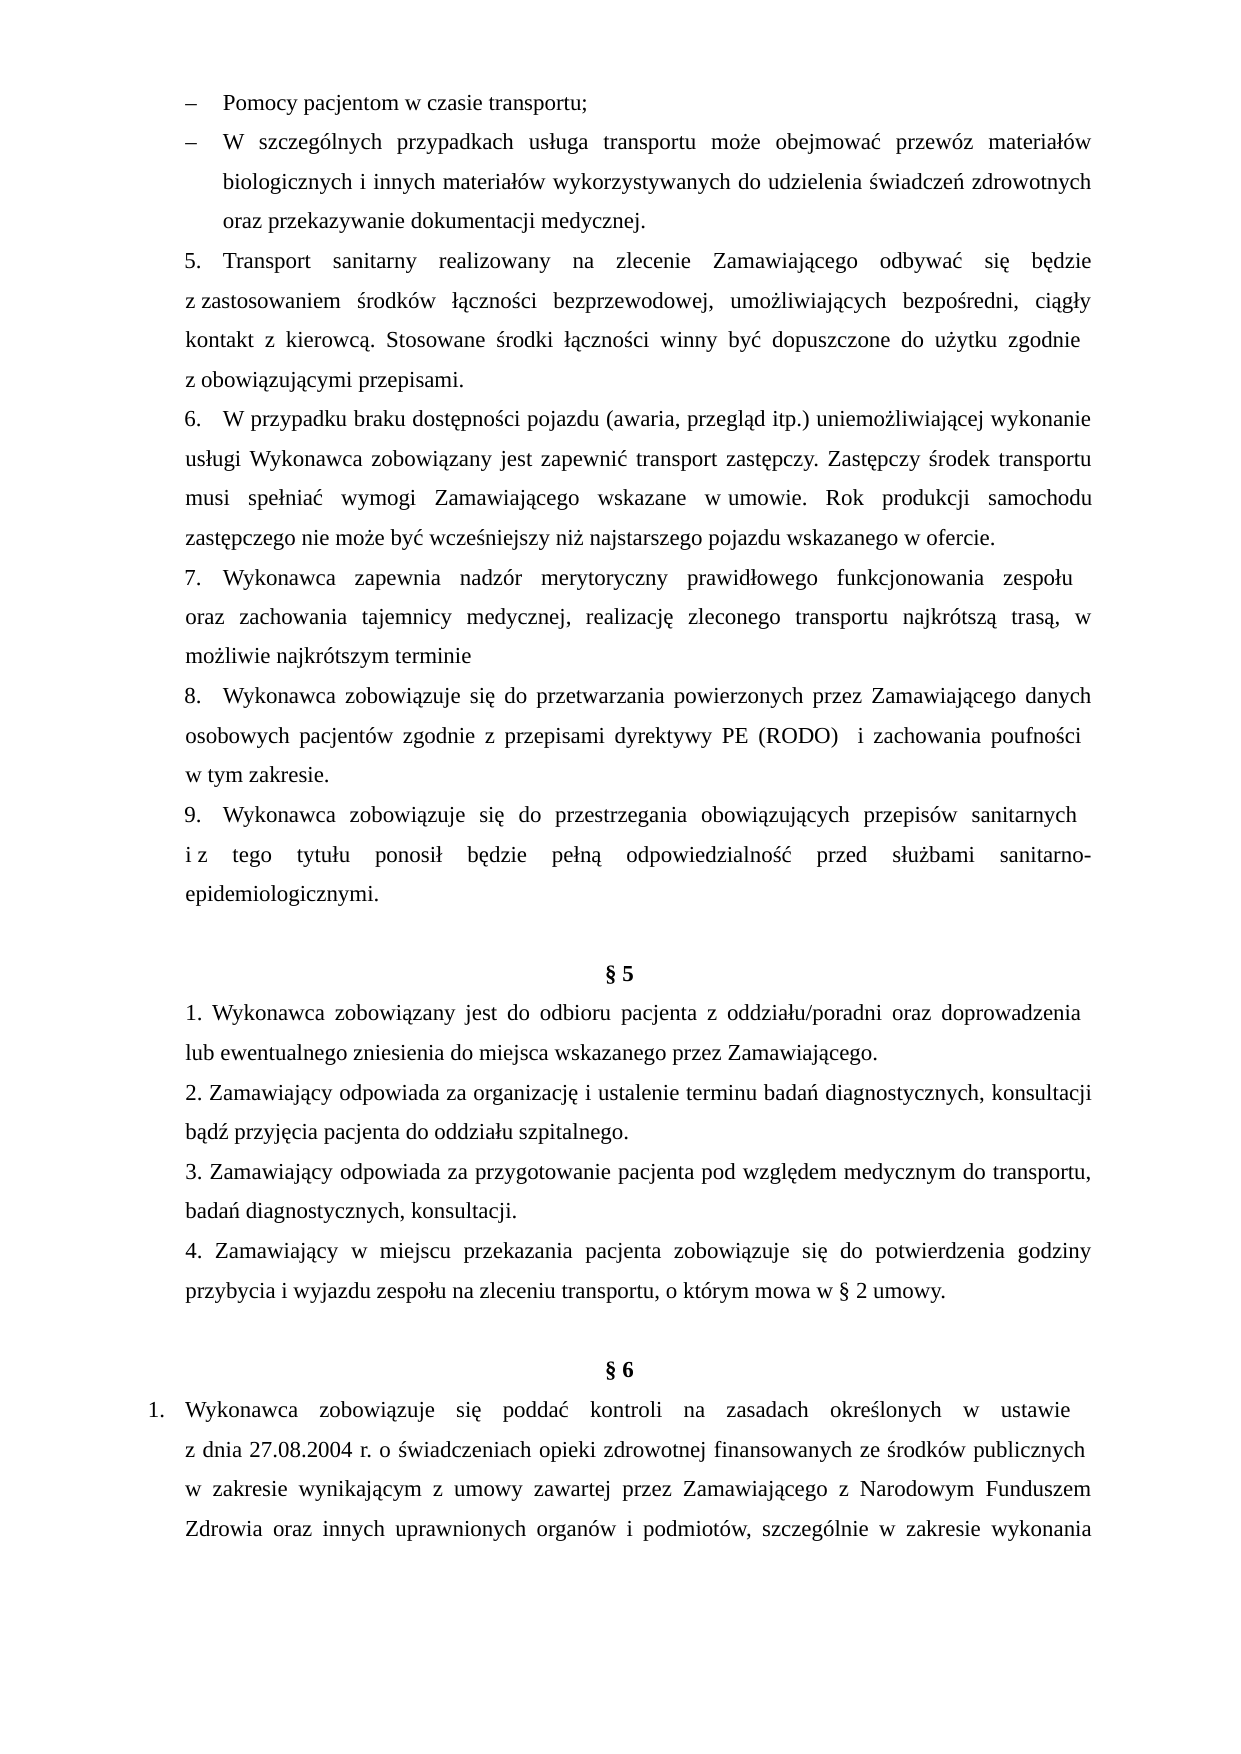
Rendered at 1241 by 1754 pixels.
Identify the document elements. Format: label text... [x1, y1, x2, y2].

text 2. Zamawiający odpowiada za organizację i ustalenie terminu badań diagnostycznych, konsultacji bądź przyjęcia pacjenta do oddziału szpitalnego. [185, 1079, 1093, 1144]
list W przypadku braku dostępności pojazdu (awaria, przegląd itp.) uniemożliwiającej wykonanie usługi Wykonawca zobowiązany jest zapewnić transport zastępczy. Zastępczy środek transportu musi spełniać wymogi Zamawiającego wskazane w umowie. Rok produkcji samochodu zastępczego nie może być wcześniejszy niż najstarszego pojazdu wskazanego w ofercie. [184, 405, 1093, 550]
text 3. Zamawiający odpowiada za przygotowanie pacjenta pod względem medycznym do transportu, badań diagnostycznych, konsultacji. [185, 1158, 1093, 1224]
list Wykonawca zobowiązuje się do przestrzegania obowiązujących przepisów sanitarnych i z tego tytułu ponosił będzie pełną odpowiedzialność przed służbami sanitarno-epidemiologicznymi. [184, 801, 1093, 906]
text 1. Wykonawca zobowiązany jest do odbioru pacjenta z oddziału/poradni oraz doprowadzenia lub ewentualnego zniesienia do miejsca wskazanego przez Zamawiającego. [185, 999, 1093, 1065]
list Wykonawca zapewnia nadzór merytoryczny prawidłowego funkcjonowania zespołu oraz zachowania tajemnicy medycznej, realizację zleconego transportu najkrótszą trasą, w możliwie najkrótszym terminie [184, 564, 1093, 669]
text – W szczególnych przypadkach usługa transportu może obejmować przewóz materiałów biologicznych i innych materiałów wykorzystywanych do udzielenia świadczeń zdrowotnych oraz przekazywanie dokumentacji medycznej. [185, 128, 1093, 234]
text 4. Zamawiający w miejscu przekazania pacjenta zobowiązuje się do potwierdzenia godziny przybycia i wyjazdu zespołu na zleceniu transportu, o którym mowa w § 2 umowy. [185, 1237, 1093, 1303]
text § 5 [148, 960, 1091, 986]
list Wykonawca zobowiązuje się poddać kontroli na zasadach określonych w ustawie z dnia 27.08.2004 r. o świadczeniach opieki zdrowotnej finansowanych ze środków publicznych w zakresie wynikającym z umowy zawartej przez Zamawiającego z Narodowym Funduszem Zdrowia oraz innych uprawnionych organów i podmiotów, szczególnie w zakresie wykonania [148, 1396, 1093, 1541]
list Wykonawca zobowiązuje się do przetwarzania powierzonych przez Zamawiającego danych osobowych pacjentów zgodnie z przepisami dyrektywy PE (RODO) i zachowania poufności w tym zakresie. [184, 682, 1093, 788]
text § 6 [148, 1356, 1091, 1383]
list Transport sanitarny realizowany na zlecenie Zamawiającego odbywać się będzie z zastosowaniem środków łączności bezprzewodowej, umożliwiających bezpośredni, ciągły kontakt z kierowcą. Stosowane środki łączności winny być dopuszczone do użytku zgodnie z obowiązującymi przepisami. [184, 247, 1093, 392]
text – Pomocy pacjentom w czasie transportu; [185, 89, 1093, 115]
